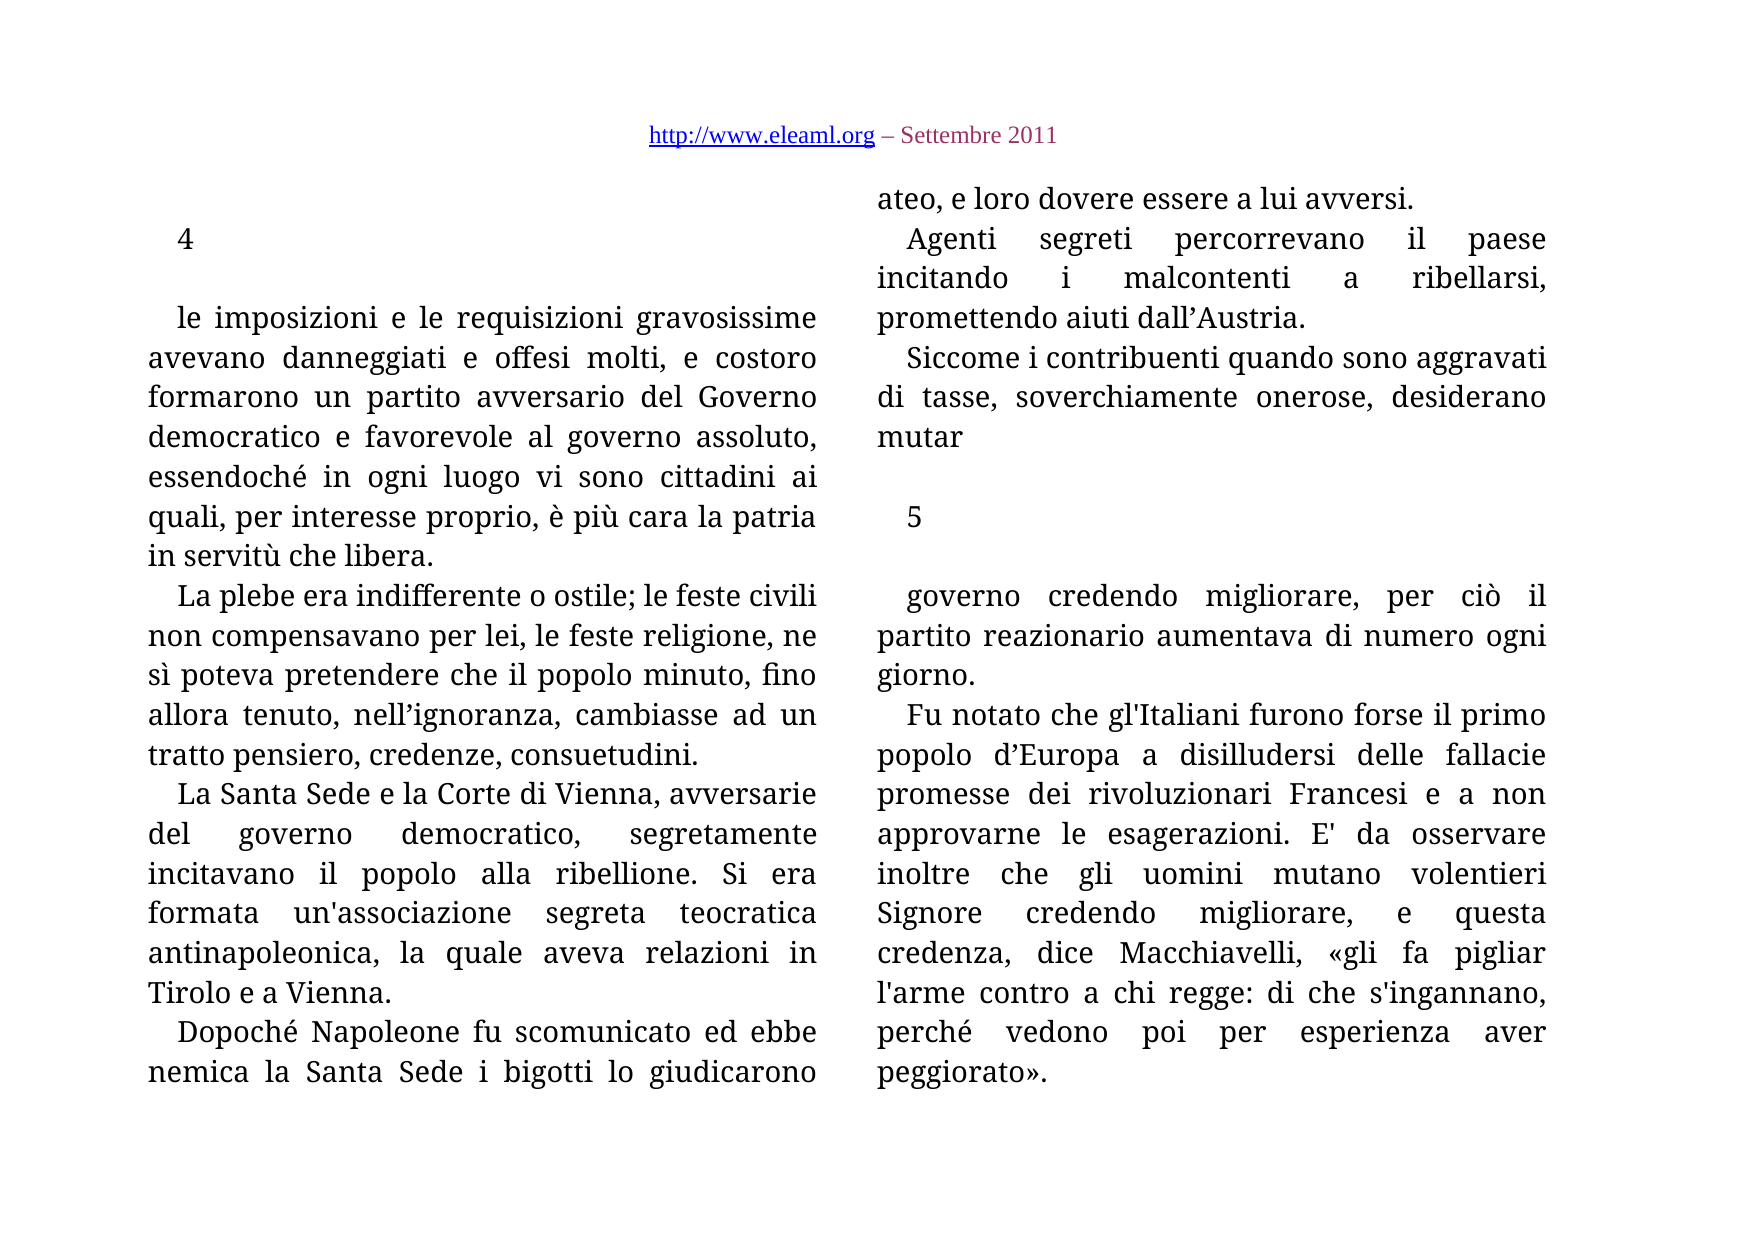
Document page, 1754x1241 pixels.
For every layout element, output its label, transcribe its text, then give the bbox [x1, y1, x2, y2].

text ateo, e loro dovere essere a lui avversi. [877, 178, 1547, 218]
text Siccome i contribuenti quando sono aggravati di tasse, soverchiamente onerose, desiderano mutar [877, 337, 1547, 456]
text Fu notato che gl'Italiani furono forse il primo popolo d’Europa a disilludersi delle fallacie promesse dei rivoluzionari Francesi e a non approvarne le esagerazioni. E' da osservare inoltre che gli uomini mutano volentieri Signore credendo migliorare, e questa credenza, dice Macchiavelli, «gli fa pigliar l'arme contro a chi regge: di che s'ingannano, perché vedono poi per esperienza aver peggiorato». [877, 694, 1547, 1091]
text La Santa Sede e la Corte di Vienna, avversarie del governo democratico, segretamente incitavano il popolo alla ribellione. Si era formata un'associazione segreta teocratica antinapoleonica, la quale aveva relazioni in Tirolo e a Vienna. [148, 774, 818, 1012]
text 4 [148, 218, 818, 258]
text 5 [877, 496, 1547, 536]
text governo credendo migliorare, per ciò il partito reazionario aumentava di numero ogni giorno. [877, 575, 1547, 694]
text Dopoché Napoleone fu scomunicato ed ebbe nemica la Santa Sede i bigotti lo giudicarono [148, 1012, 818, 1091]
text Agenti segreti percorrevano il paese incitando i malcontenti a ribellarsi, promettendo aiuti dall’Austria. [877, 218, 1547, 337]
text le imposizioni e le requisizioni gravosissime avevano danneggiati e offesi molti, e costoro formarono un partito avversario del Governo democratico e favorevole al governo assoluto, essendoché in ogni luogo vi sono cittadini ai quali, per interesse proprio, è più cara la patria in servitù che libera. [148, 297, 818, 575]
text La plebe era indifferente o ostile; le feste civili non compensavano per lei, le feste religione, ne sì poteva pretendere che il popolo minuto, fino allora tenuto, nell’ignoranza, cambiasse ad un tratto pensiero, credenze, consuetudini. [148, 575, 818, 774]
